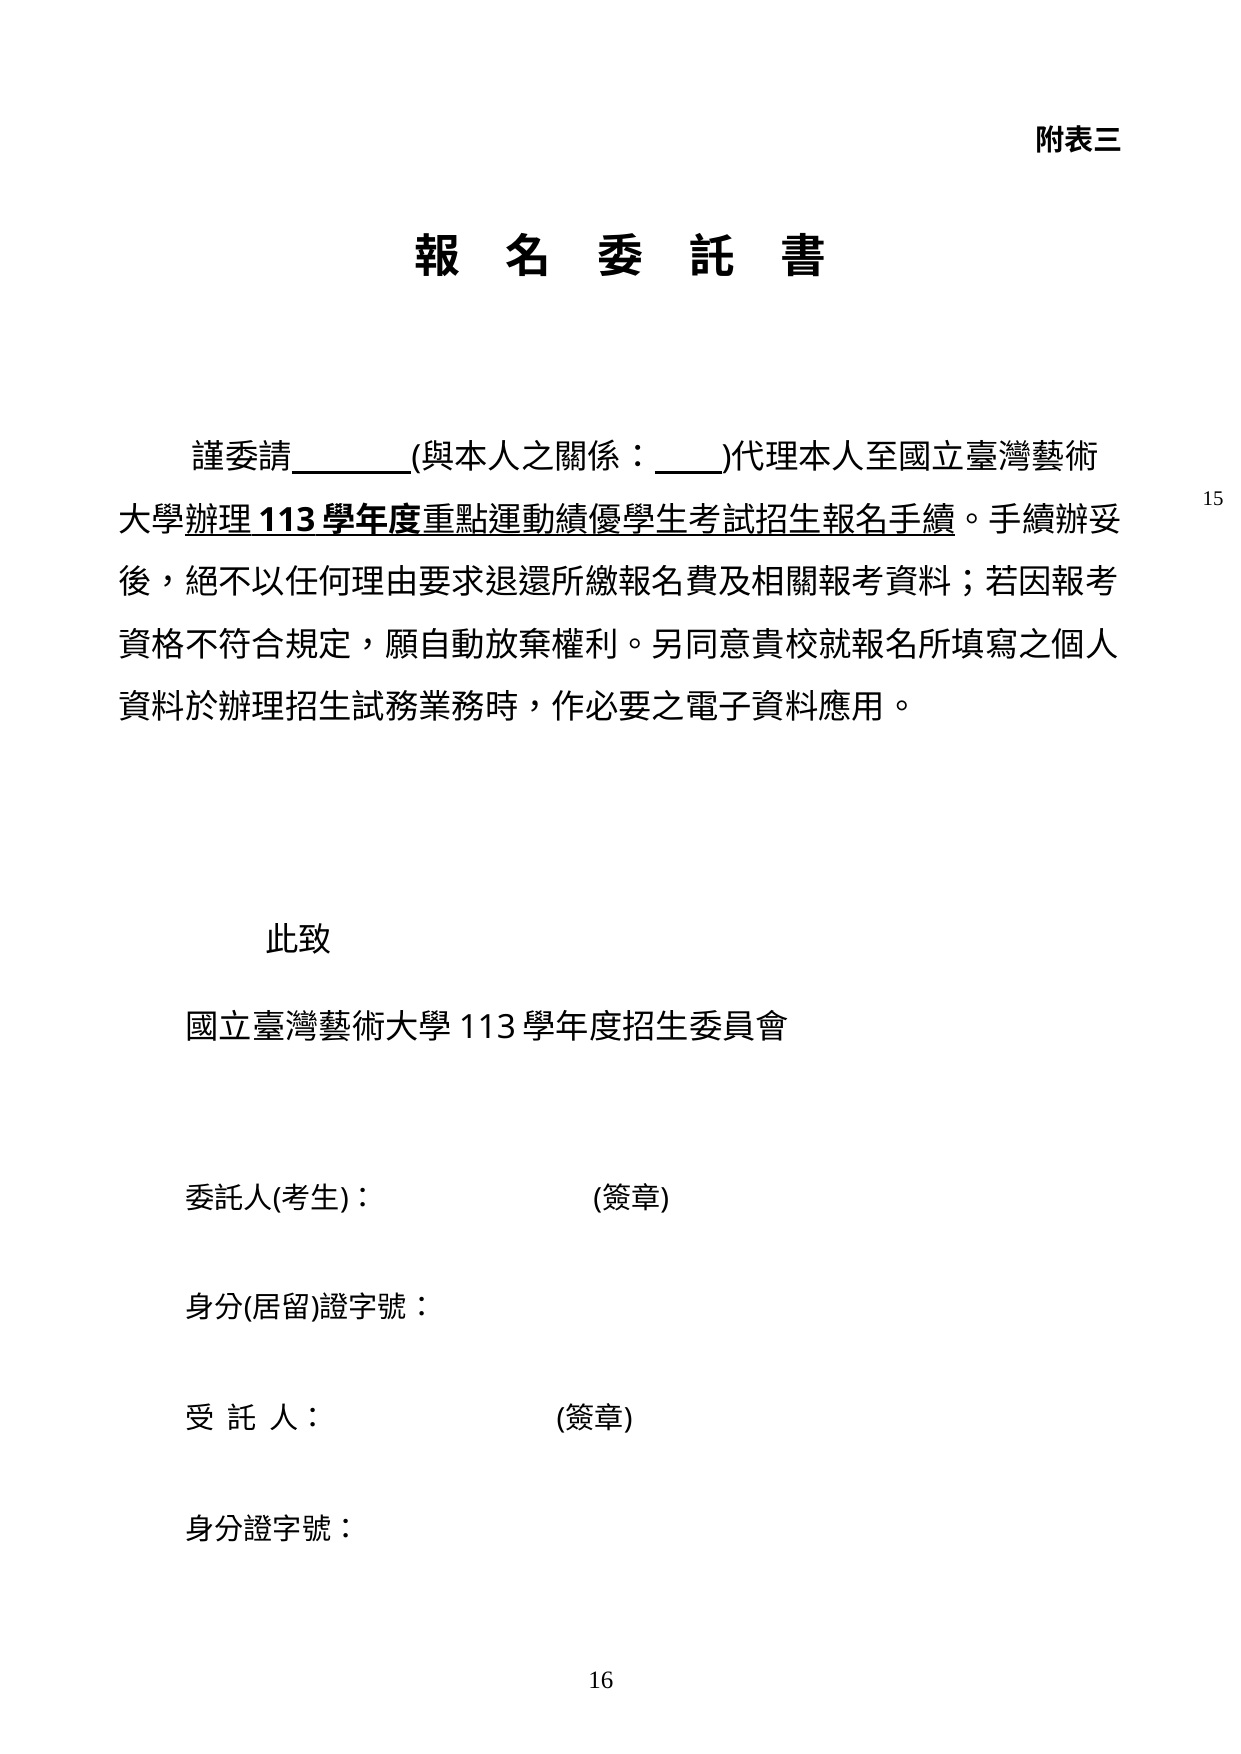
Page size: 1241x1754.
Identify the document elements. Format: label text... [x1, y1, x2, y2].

text 身分(居留)證字號： [185, 1263, 1122, 1326]
text 國立臺灣藝術大學113學年度招生委員會 [185, 982, 1122, 1044]
text 委託人(考生)： (簽章) [185, 1154, 1122, 1216]
text 附表三 [118, 96, 1122, 158]
text 報 名 委 託 書 [118, 179, 1122, 304]
text 身分證字號： [185, 1485, 1122, 1548]
text 受 託 人： (簽章) [185, 1374, 1122, 1437]
text 謹委請 (與本人之關係： )代理本人至國立臺灣藝術大學辦理113學年度重點運動績優學生考試招生報名手續。手續辦妥後，絕不以任何理由要求退還所繳報名費及相關報考資料；若因報考資格不符合規定，願自動放棄權利。另同意貴校就報名所填寫之個人資料於辦理招生試務業務時，作必要之電子資料應用。 [118, 412, 1122, 725]
text 此致 [185, 895, 1122, 958]
